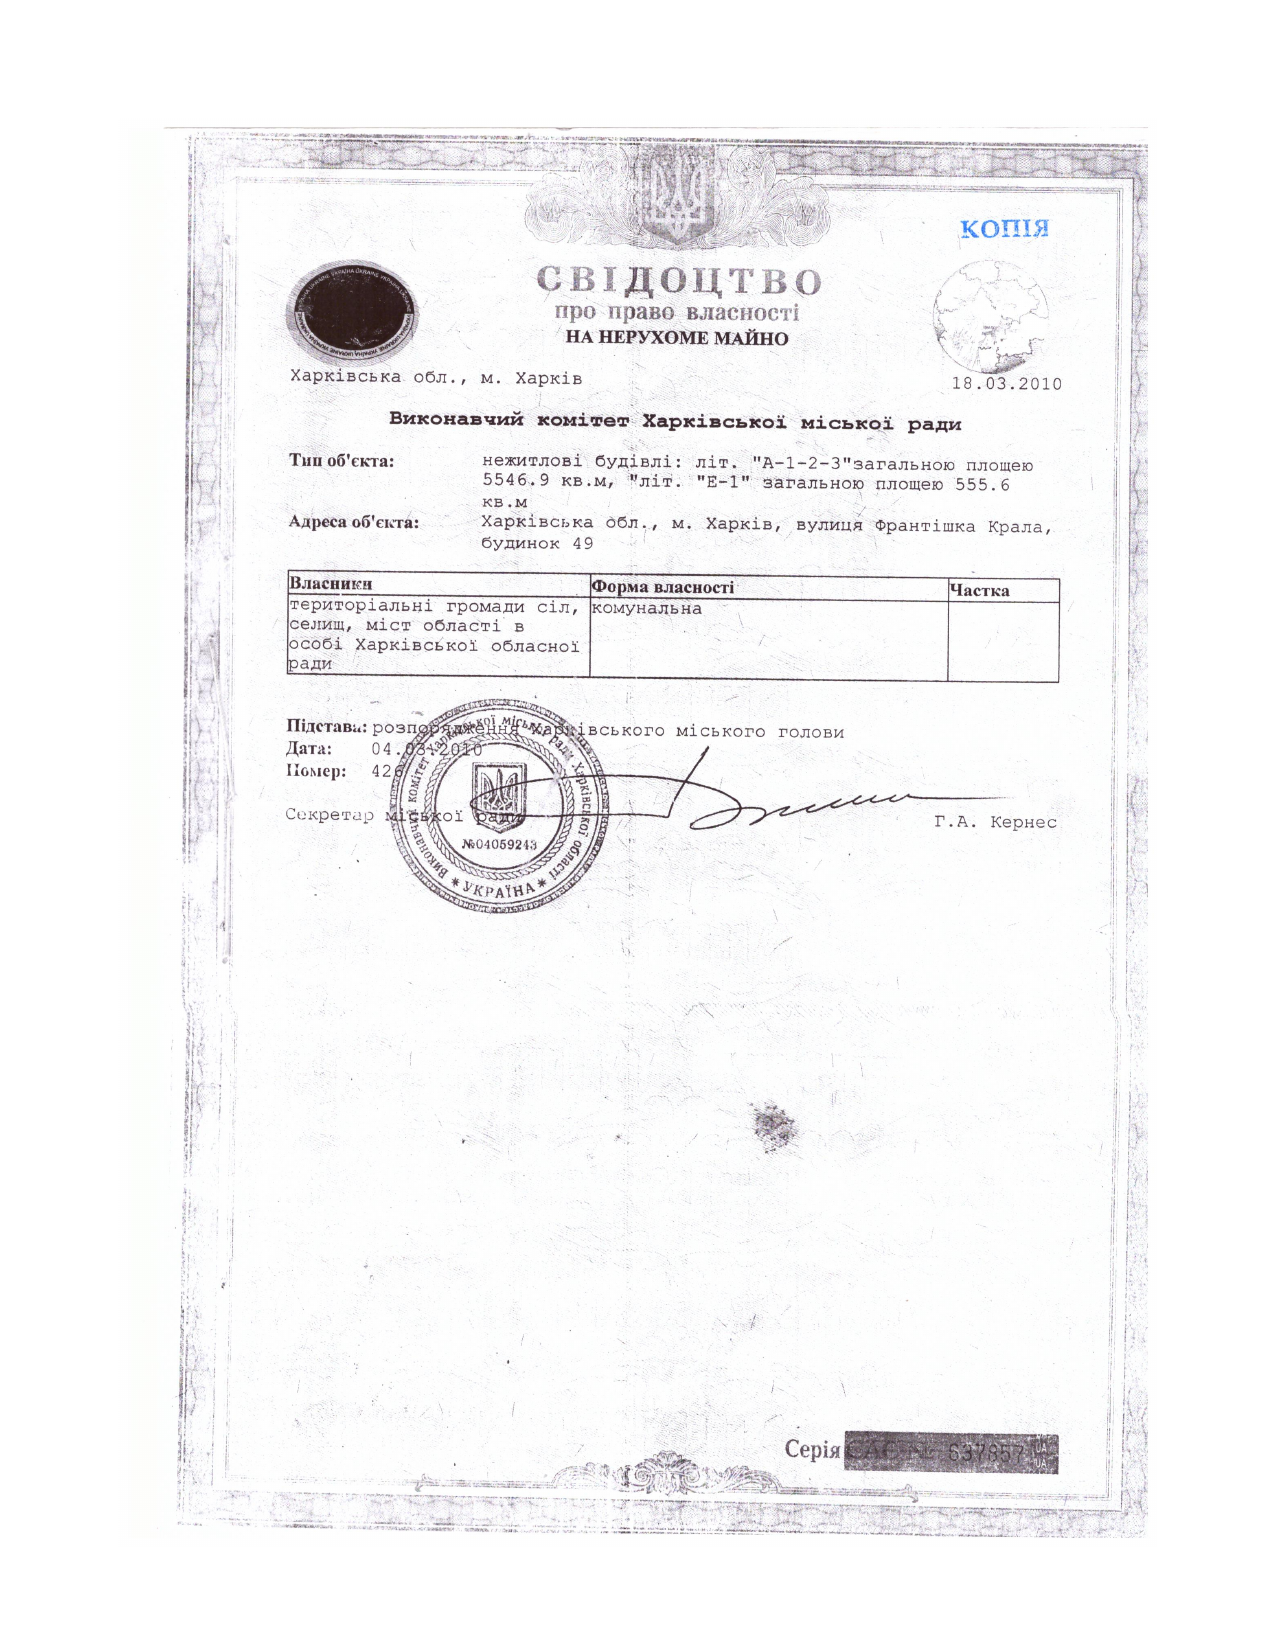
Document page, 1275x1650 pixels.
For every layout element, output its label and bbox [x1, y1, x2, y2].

picture [118, 118, 1157, 1547]
